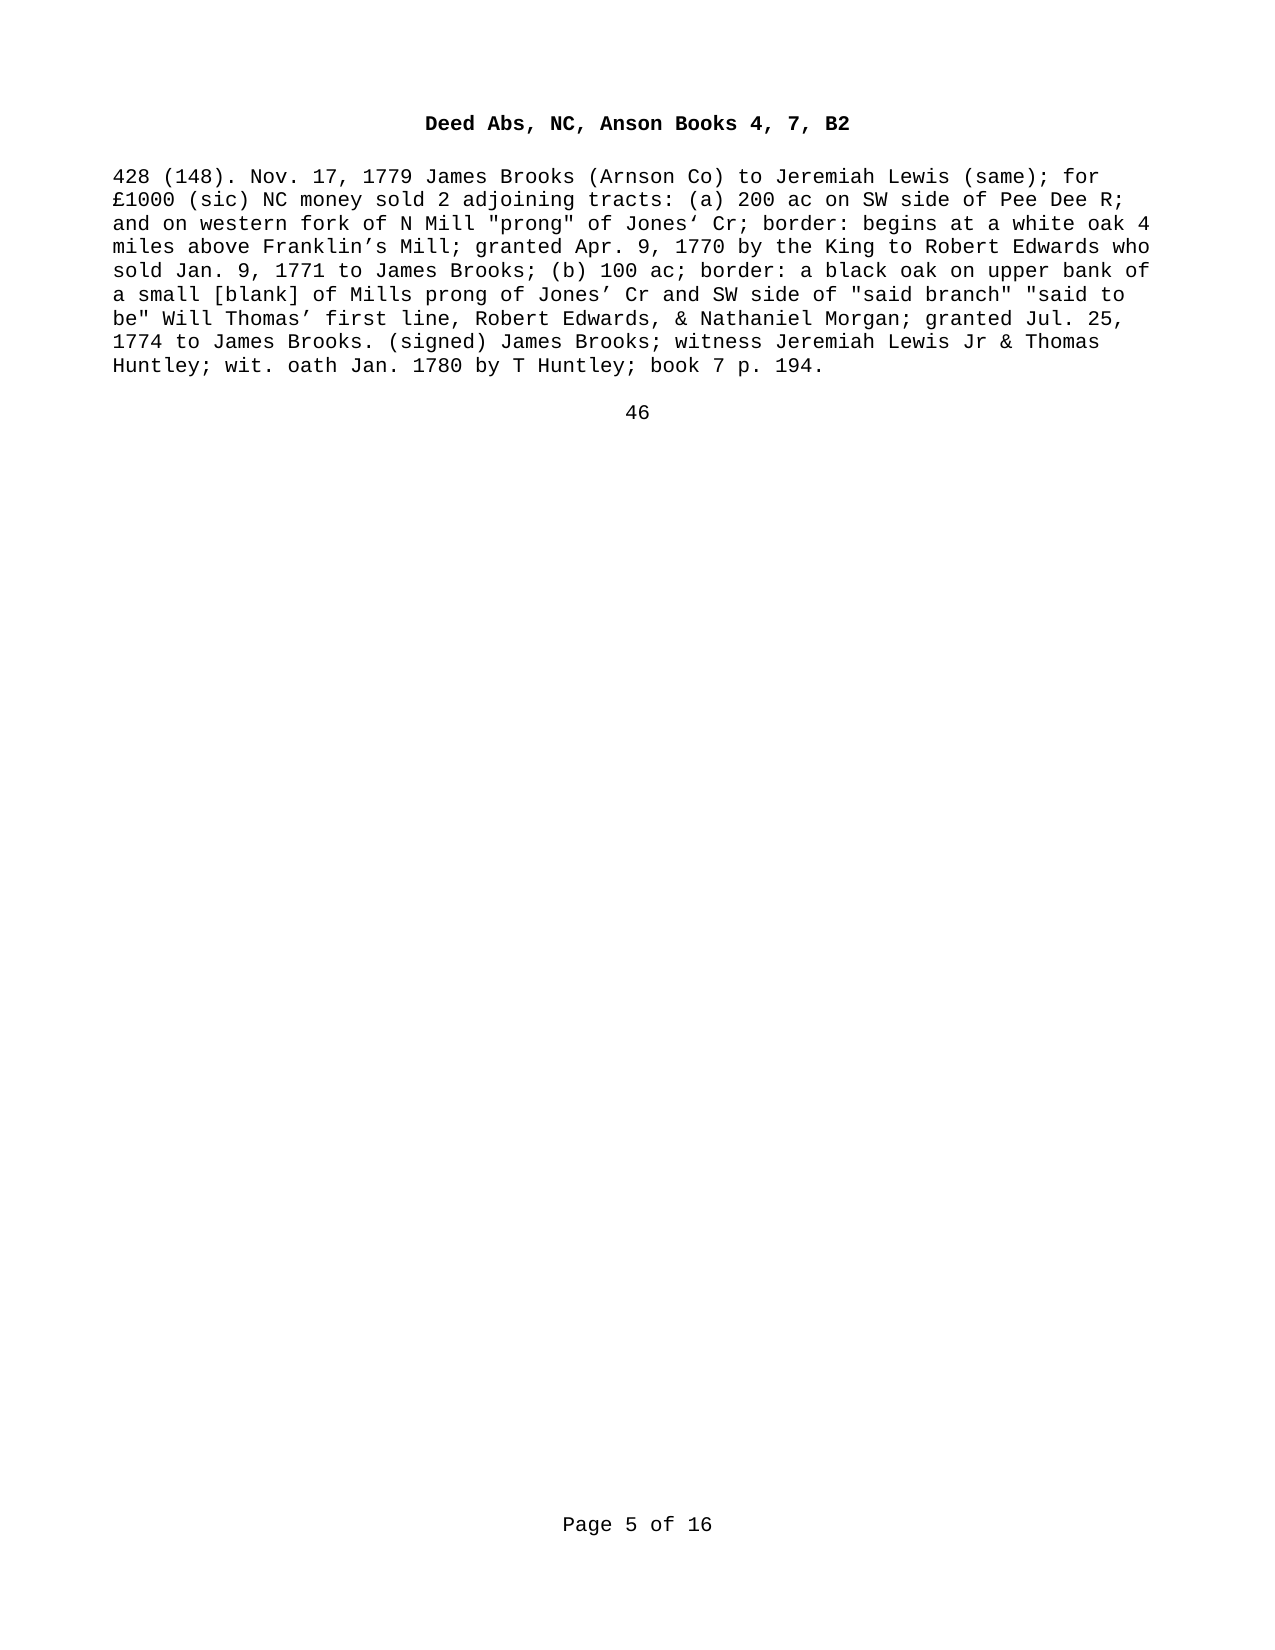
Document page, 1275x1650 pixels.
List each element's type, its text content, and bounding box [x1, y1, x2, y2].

text 428 (148). Nov. 17, 1779 James Brooks (Arnson Co) to Jeremiah Lewis (same); for £1000 (sic) NC money sold 2 adjoining tracts: (a) 200 ac on SW side of Pee Dee R; and on western fork of N Mill "prong" of Jones‘ Cr; border: begins at a white oak 4 miles above Franklin’s Mill; granted Apr. 9, 1770 by the King to Robert Edwards who sold Jan. 9, 1771 to James Brooks; (b) 100 ac; border: a black oak on upper bank of a small [blank] of Mills prong of Jones’ Cr and SW side of "said branch" "said to be" Will Thomas’ first line, Robert Edwards, & Nathaniel Morgan; granted Jul. 25, 1774 to James Brooks. (signed) James Brooks; witness Jeremiah Lewis Jr & Thomas Huntley; wit. oath Jan. 1780 by T Huntley; book 7 p. 194. [112, 166, 1162, 378]
text 46 [112, 402, 1162, 426]
